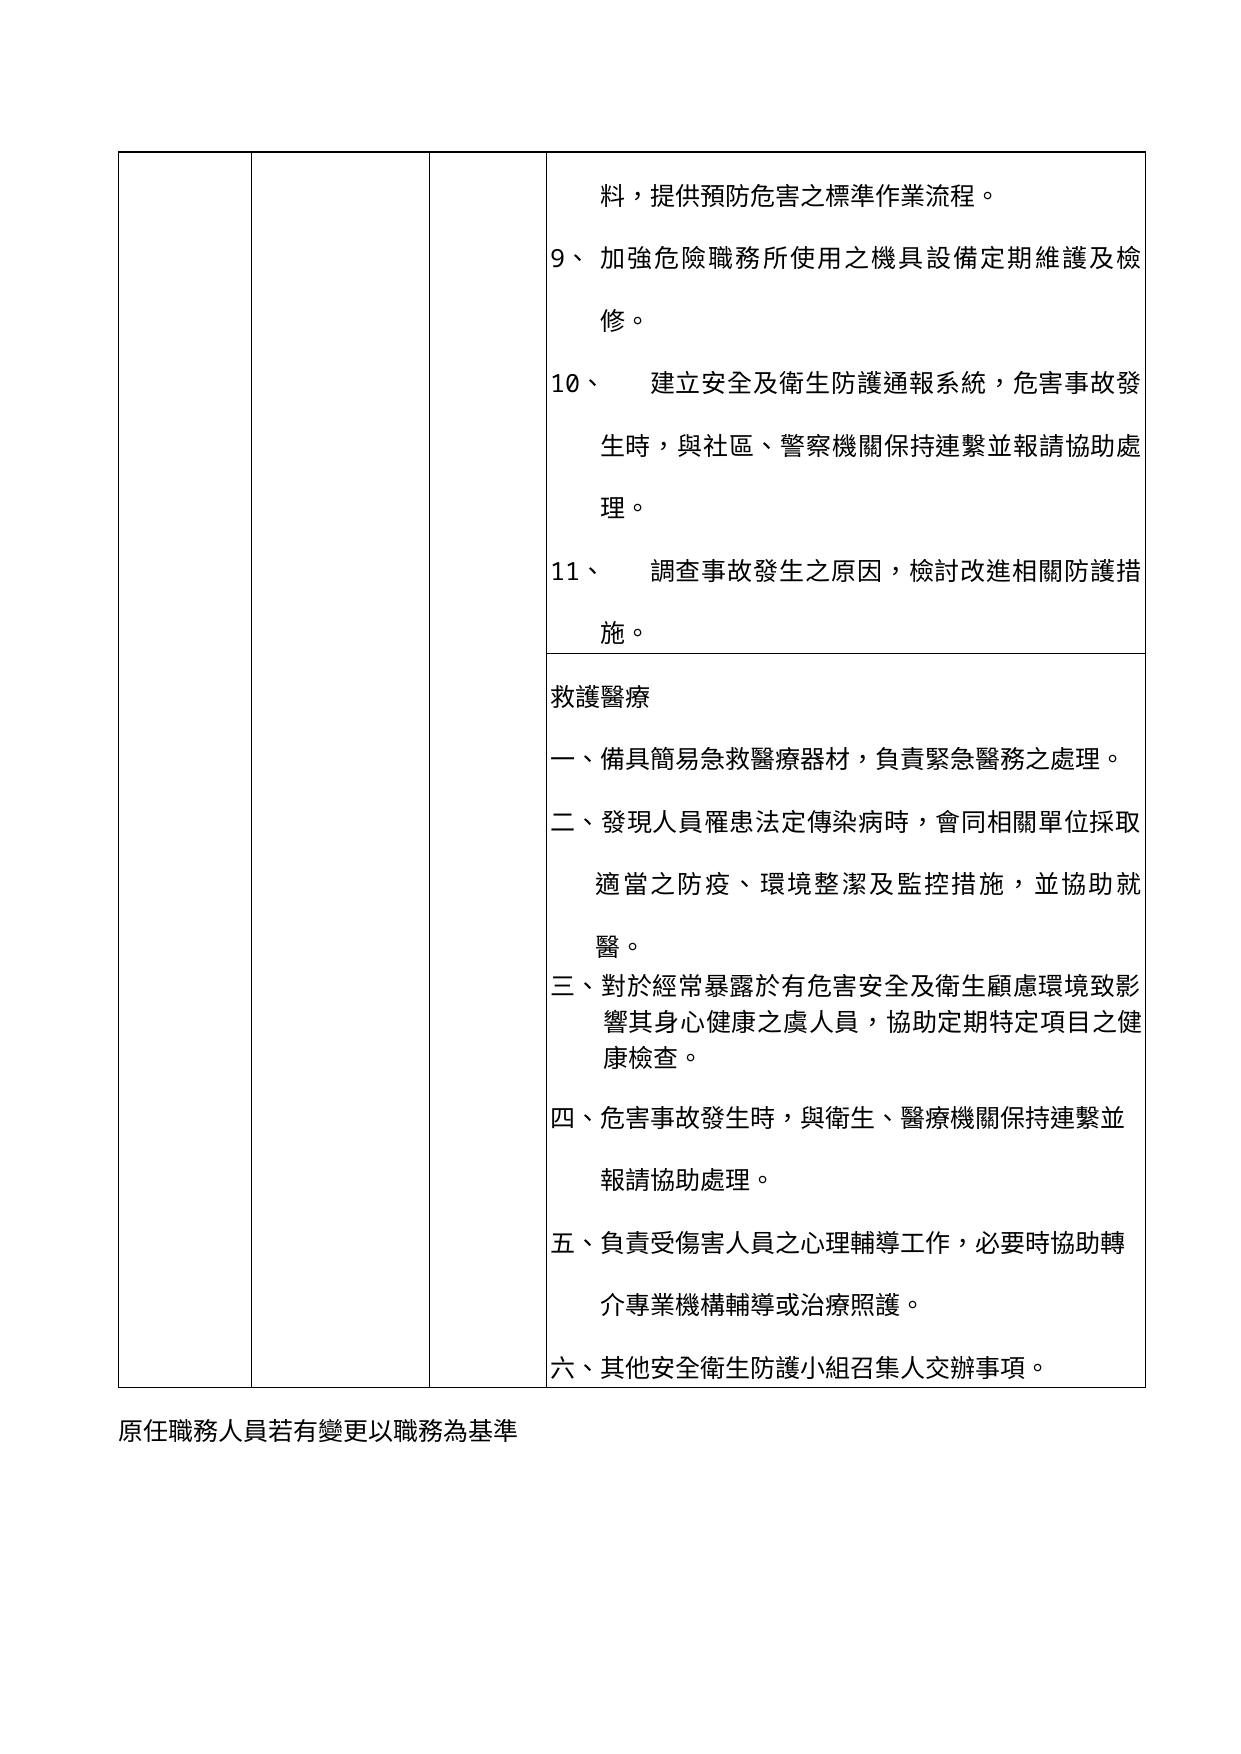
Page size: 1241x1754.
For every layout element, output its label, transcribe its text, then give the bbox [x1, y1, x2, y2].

table_cell 救護醫療 一、備具簡易急救醫療器材，負責緊急醫務之處理。 二、發現人員罹患法定傳染病時，會同相關單位採取適當之防疫、環境整潔及監控措施，並協助就醫。 三、對於經常暴露於有危害安全及衛生顧慮環境致影響其身心健康之虞人員，協助定期特定項目之健康檢查。 四、危害事故發生時，與衛生、醫療機關保持連繫並報請協助處理。 五、負責受傷害人員之心理輔導工作，必要時協助轉介專業機構輔導或治療照護。 六、其他安全衛生防護小組召集人交辦事項。 [547, 654, 1145, 1387]
table_cell [430, 153, 546, 1387]
text 原任職務人員若有變更以職務為基準 [118, 1388, 1146, 1451]
table_cell [252, 153, 429, 1387]
table_cell 安全衛生： 宣導公共防疫衛生觀念，加強安全及衛生防護訓練，增進安全防衛、急救、危機處理等知能。 注意辦公處所環境衛生，並定期實施檢查。 負責緊急事件現場之各項安全衛生維護。 協助調查事故發生之原因，檢討改進相關防護措施。 協助建立安全及衛生防護通報系統。 注意建築設施及設備安全，並定期實施檢查維護及檢修。 負責加強門禁管理，並視需要裝置必要之安全防護措施。 建立與業務相關危害之場所及其危險性質之資料，提供預防危害之標準作業流程。 加強危險職務所使用之機具設備定期維護及檢修。 建立安全及衛生防護通報系統，危害事故發生時，與社區、警察機關保持連繫並報請協助處理。 調查事故發生之原因，檢討改進相關防護措施。 [547, 153, 1145, 652]
table_cell [119, 153, 251, 1387]
